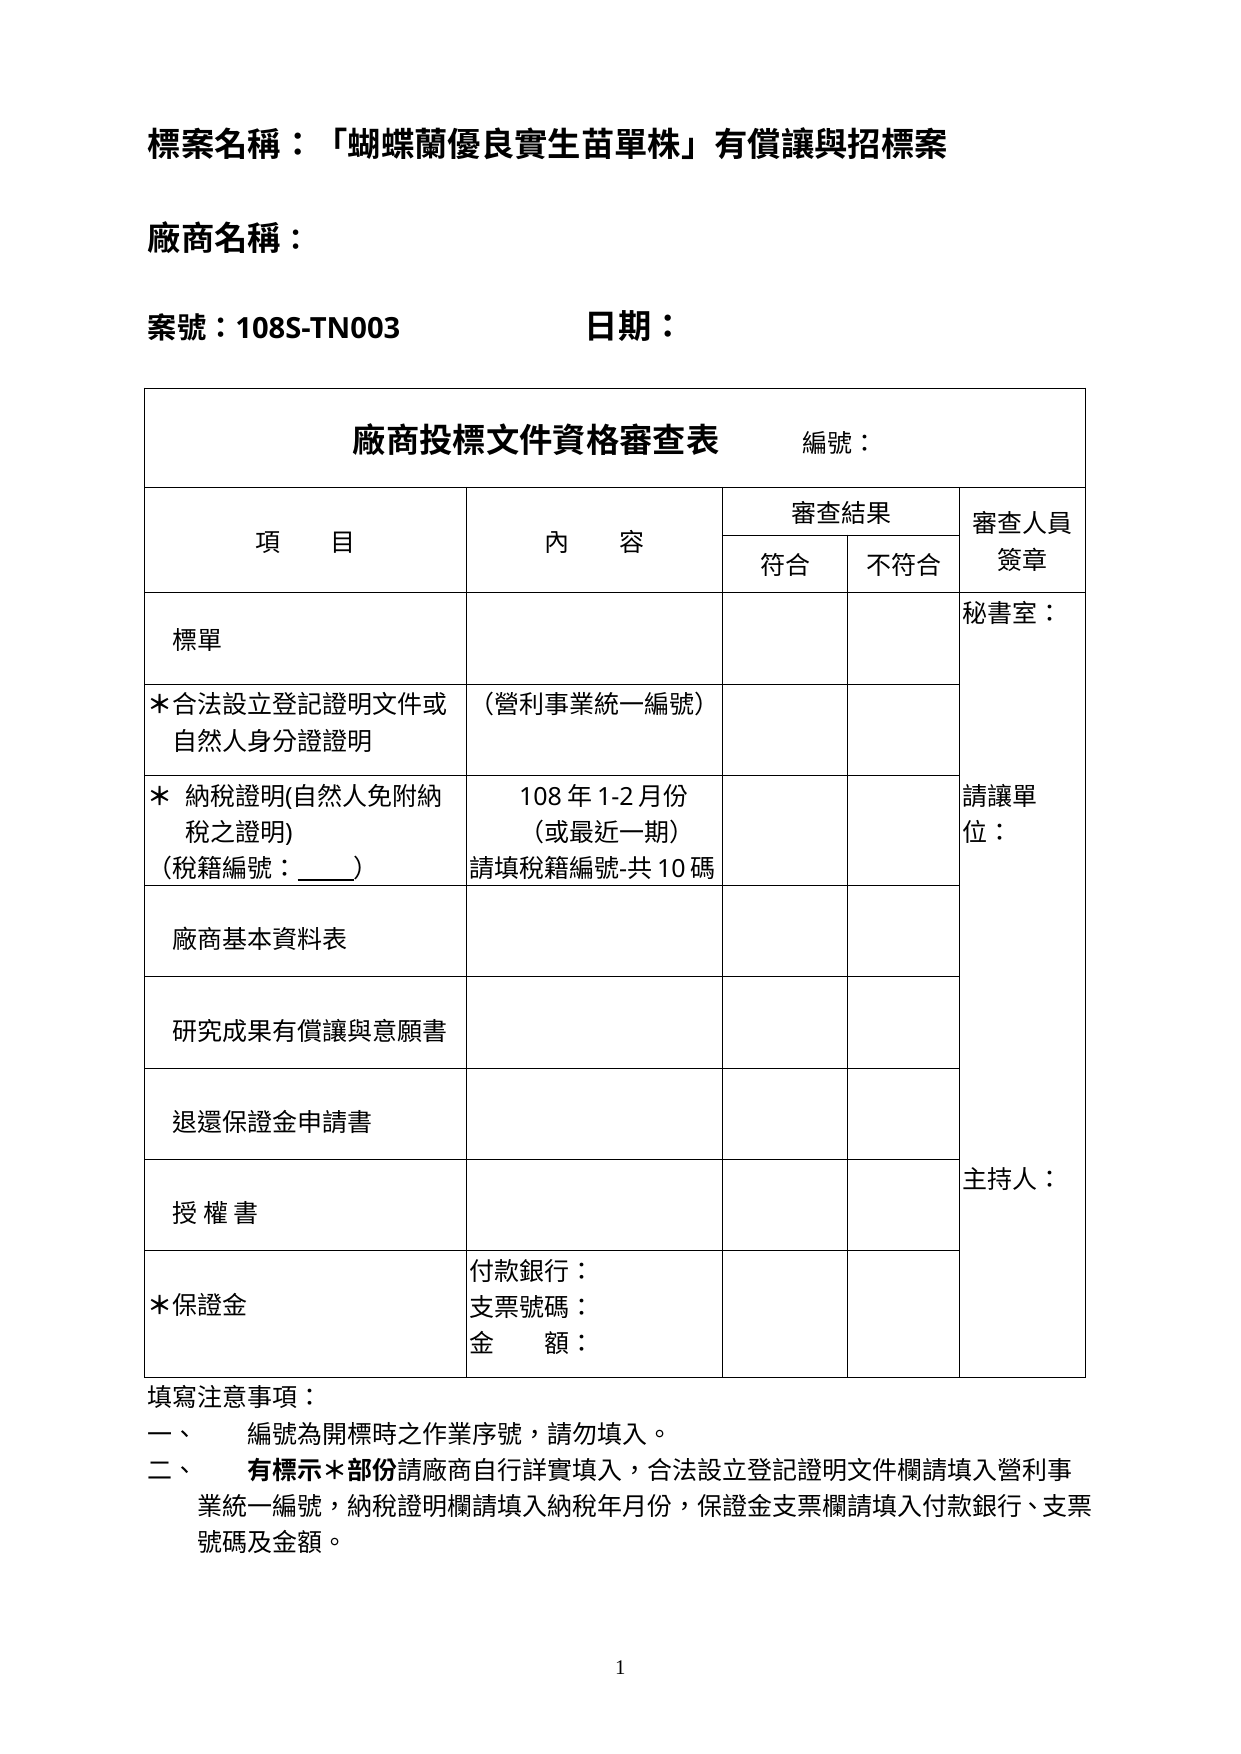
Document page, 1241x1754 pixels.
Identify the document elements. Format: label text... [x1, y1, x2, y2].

table_cell [960, 1342, 1085, 1377]
table_cell [723, 685, 847, 775]
table_cell [848, 1251, 959, 1377]
table_cell [723, 977, 847, 1067]
table_cell [848, 1069, 959, 1159]
table_cell [723, 1160, 847, 1250]
table_cell [467, 886, 722, 976]
table_cell [960, 976, 1085, 1067]
table_cell 付款銀行： 支票號碼： 金 額： [467, 1251, 722, 1377]
table_cell 請讓單位： [960, 775, 1085, 885]
table_cell 審查人員簽章 [960, 488, 1085, 592]
table_cell [960, 1068, 1085, 1159]
table_cell 審查結果 [723, 488, 959, 534]
table_cell 秘書室： [960, 593, 1085, 684]
table_cell [848, 886, 959, 976]
table_cell 符合 [723, 536, 847, 592]
table_cell 研究成果有償讓與意願書 [145, 977, 466, 1067]
text 案號：108S-TN003 日期： [148, 300, 1092, 348]
table_cell [467, 977, 722, 1067]
table_cell [848, 685, 959, 775]
table_cell 納稅證明(自然人免附納稅之證明) （稅籍編號： ） [145, 776, 466, 885]
table_cell [848, 977, 959, 1067]
table_cell [467, 1160, 722, 1250]
table_cell [723, 1251, 847, 1377]
table_cell （營利事業統一編號） [467, 685, 722, 775]
text 標案名稱：「蝴蝶蘭優良實生苗單株」有償讓與招標案 [148, 118, 1092, 166]
table_cell ＊合法設立登記證明文件或自然人身分證證明 [145, 685, 466, 775]
table_cell [960, 684, 1085, 775]
table_cell 標單 [145, 593, 466, 684]
table_cell 內 容 [467, 488, 722, 592]
table_cell [960, 885, 1085, 976]
table_cell 不符合 [848, 536, 959, 592]
table_cell [848, 1160, 959, 1250]
table_cell [467, 1069, 722, 1159]
table_cell 授 權 書 [145, 1160, 466, 1250]
table_cell [723, 886, 847, 976]
table_cell 廠商基本資料表 [145, 886, 466, 976]
table_cell 項 目 [145, 488, 466, 592]
text 廠商名稱： [148, 212, 1092, 260]
table_cell [467, 593, 722, 684]
table_cell [848, 593, 959, 684]
text 填寫注意事項： [148, 1378, 1092, 1414]
table_cell ＊保證金 [145, 1251, 466, 1377]
list 編號為開標時之作業序號，請勿填入。 [148, 1414, 1092, 1450]
table_cell [723, 776, 847, 885]
table_cell 主持人： [960, 1159, 1085, 1250]
table_cell [848, 776, 959, 885]
list 有標示＊部份請廠商自行詳實填入，合法設立登記證明文件欄請填入營利事業統一編號，納稅證明欄請填入納稅年月份，保證金支票欄請填入付款銀行、支票號碼及金額。 [148, 1450, 1092, 1559]
table_header 廠商投標文件資格審查表 編號： [145, 389, 1085, 487]
table_cell 108年1-2月份 （或最近一期） 請填稅籍編號-共10碼 [467, 776, 722, 885]
table_cell 退還保證金申請書 [145, 1069, 466, 1159]
table_cell [723, 1069, 847, 1159]
table_cell [960, 1250, 1085, 1342]
table_cell [723, 593, 847, 684]
